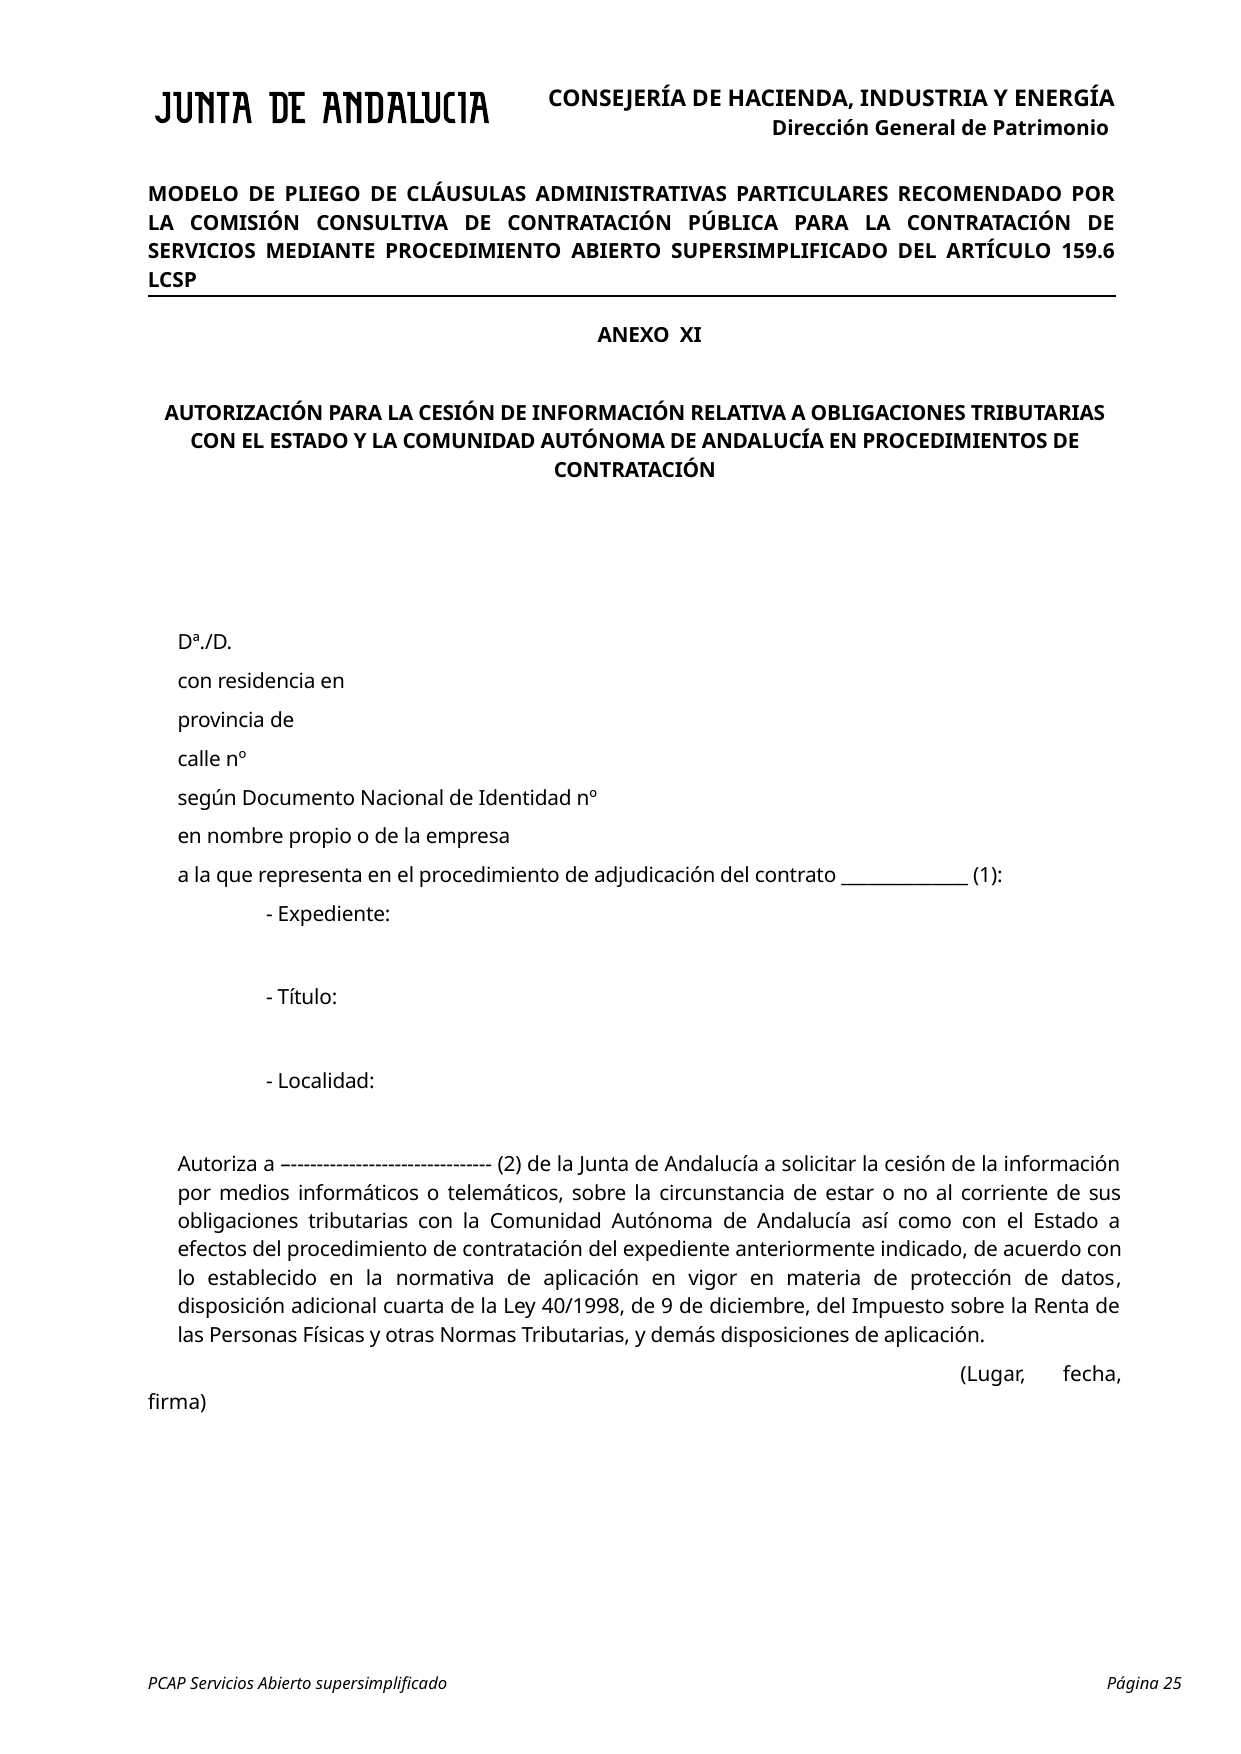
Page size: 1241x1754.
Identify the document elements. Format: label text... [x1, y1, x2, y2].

text - Expediente: [192, 899, 1122, 928]
text Autoriza a –------------------------------- (2) de la Junta de Andalucía a solicitar la cesión de la información por medios informáticos o telemáticos, sobre la circunstancia de estar o no al corriente de sus obligaciones tributarias con la Comunidad Autónoma de Andalucía así como con el Estado a efectos del procedimiento de contratación del expediente anteriormente indicado, de acuerdo con lo establecido en la normativa de aplicación en vigor en materia de protección de datos, disposición adicional cuarta de la Ley 40/1998, de 9 de diciembre, del Impuesto sobre la Renta de las Personas Físicas y otras Normas Tributarias, y demás disposiciones de aplicación. [177, 1149, 1122, 1348]
text a la que representa en el procedimiento de adjudicación del contrato ______________ (1): [177, 860, 1122, 889]
text (Lugar, fecha, firma) [148, 1359, 1122, 1416]
text AUTORIZACIÓN PARA LA CESIÓN DE INFORMACIÓN RELATIVA A OBLIGACIONES TRIBUTARIAS CON EL ESTADO Y LA COMUNIDAD AUTÓNOMA DE ANDALUCÍA EN PROCEDIMIENTOS DE CONTRATACIÓN [148, 398, 1122, 483]
text Dª./D. [177, 627, 1122, 656]
text con residencia en [177, 666, 1122, 694]
text - Título: [266, 982, 1122, 1011]
text MODELO DE PLIEGO DE CLÁUSULAS ADMINISTRATIVAS PARTICULARES RECOMENDADO POR LA COMISIÓN CONSULTIVA DE CONTRATACIÓN PÚBLICA PARA LA CONTRATACIÓN DE SERVICIOS MEDIANTE PROCEDIMIENTO ABIERTO SUPERSIMPLIFICADO DEL ARTÍCULO 159.6 LCSP [148, 179, 1116, 295]
text provincia de [177, 705, 1122, 733]
text según Documento Nacional de Identidad nº [177, 783, 1122, 811]
text ANEXO XI [177, 320, 1122, 349]
text en nombre propio o de la empresa [177, 821, 1122, 850]
text - Localidad: [266, 1066, 1122, 1094]
text calle nº [177, 744, 1122, 772]
